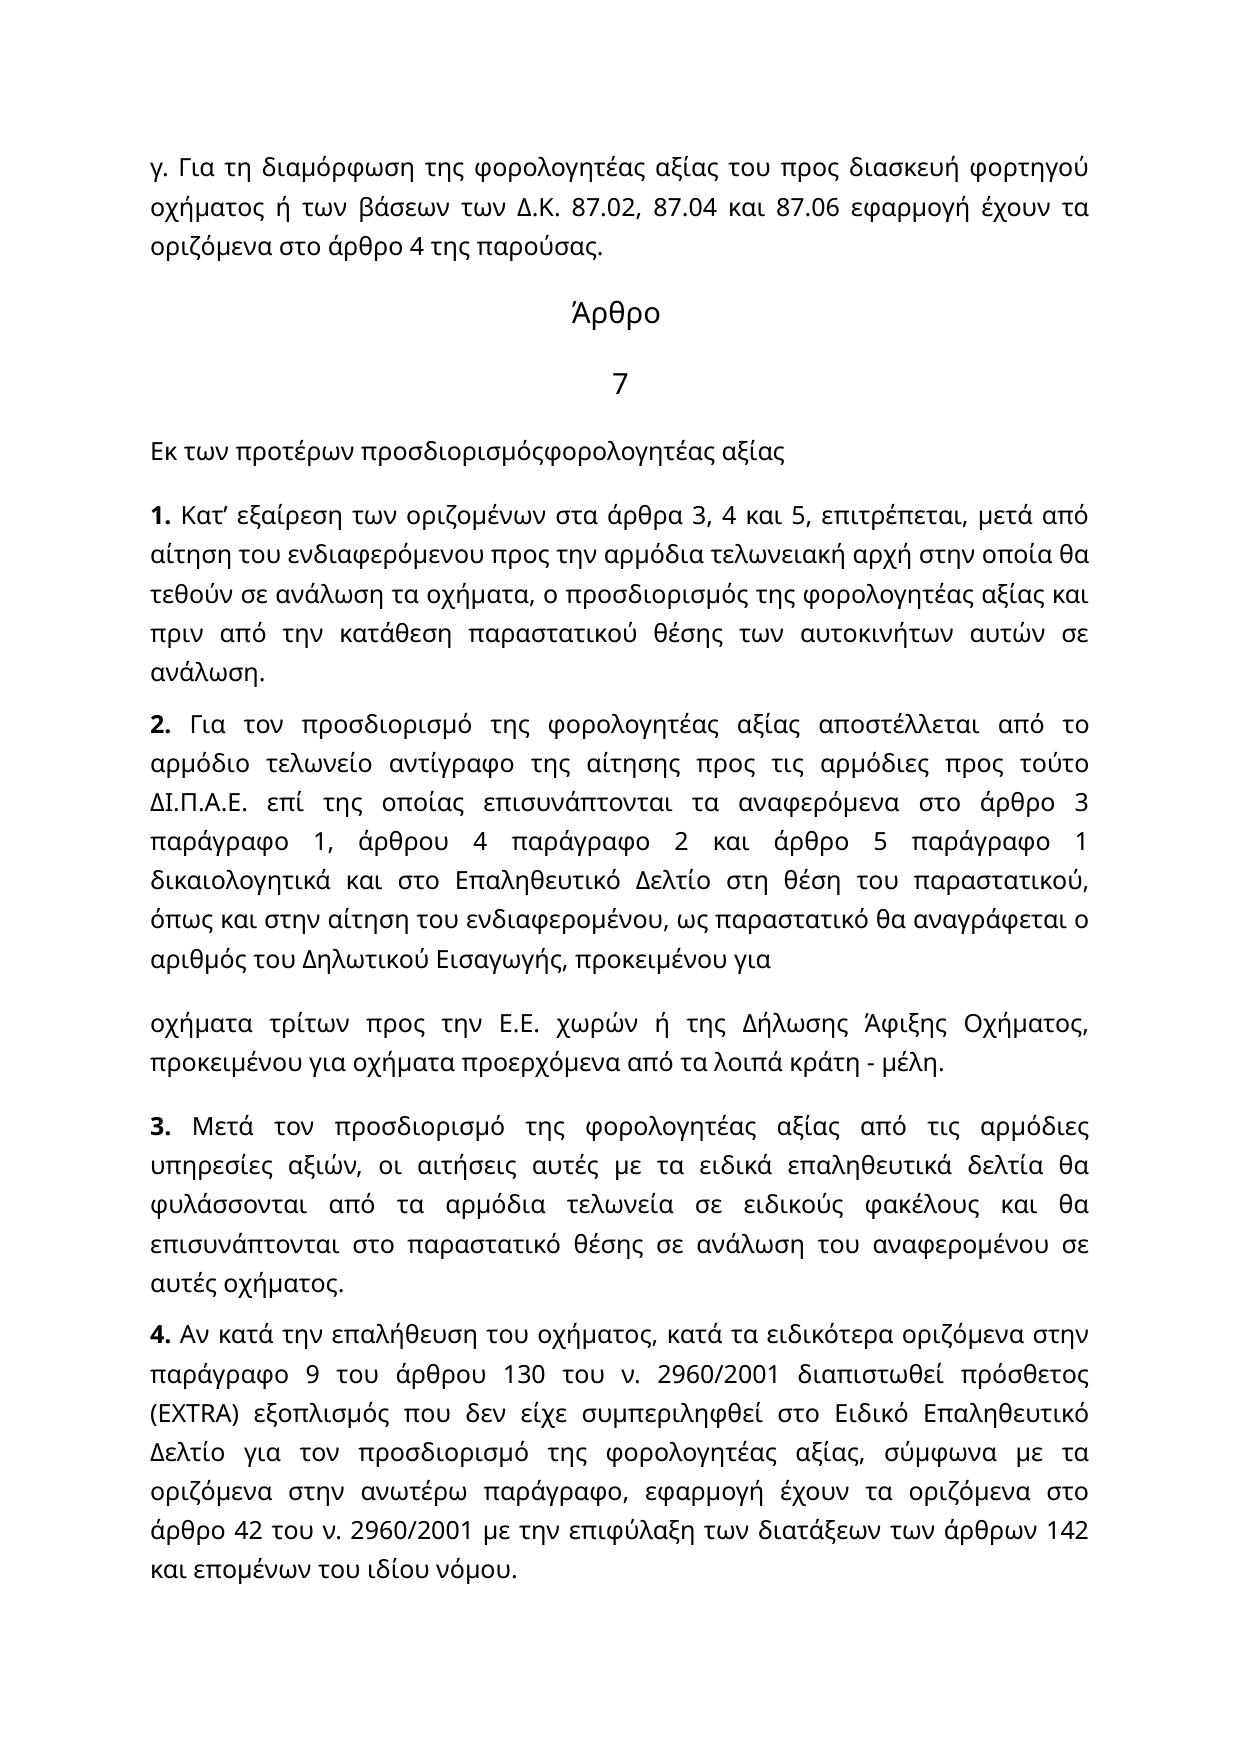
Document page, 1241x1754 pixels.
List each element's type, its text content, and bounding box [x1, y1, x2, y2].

text 2. Για τον προσδιορισμό της φορολογητέας αξίας αποστέλλεται από το αρμόδιο τελωνείο αντίγραφο της αίτησης προς τις αρμόδιες προς τούτο ΔΙ.Π.Α.Ε. επί της οποίας επισυνάπτονται τα αναφερόμενα στο άρθρο 3 παράγραφο 1, άρθρου 4 παράγραφο 2 και άρθρο 5 παράγραφο 1 δικαιολογητικά και στο Επαληθευτικό Δελτίο στη θέση του παραστατικού, όπως και στην αίτηση του ενδιαφερομένου, ως παραστατικό θα αναγράφεται ο αριθμός του Δηλωτικού Εισαγωγής, προκειμένου για [150, 706, 1090, 975]
text Εκ των προτέρων προσδιορισμόςφορολογητέας αξίας [150, 434, 1090, 468]
text 1. Κατ’ εξαίρεση των οριζομένων στα άρθρα 3, 4 και 5, επιτρέπεται, μετά από αίτηση του ενδιαφερόμενου προς την αρμόδια τελωνειακή αρχή στην οποία θα τεθούν σε ανάλωση τα οχήματα, ο προσδιορισμός της φορολογητέας αξίας και πριν από την κατάθεση παραστατικού θέσης των αυτοκινήτων αυτών σε ανάλωση. [150, 498, 1090, 689]
text γ. Για τη διαμόρφωση της φορολογητέας αξίας του προς διασκευή φορτηγού οχήματος ή των βάσεων των Δ.Κ. 87.02, 87.04 και 87.06 εφαρμογή έχουν τα οριζόμενα στο άρθρο 4 της παρούσας. [150, 150, 1090, 262]
text 3. Μετά τον προσδιορισμό της φορολογητέας αξίας από τις αρμόδιες υπηρεσίες αξιών, οι αιτήσεις αυτές με τα ειδικά επαληθευτικά δελτία θα φυλάσσονται από τα αρμόδια τελωνεία σε ειδικούς φακέλους και θα επισυνάπτονται στο παραστατικό θέσης σε ανάλωση του αναφερομένου σε αυτές οχήματος. [150, 1109, 1090, 1299]
text 4. Αν κατά την επαλήθευση του οχήματος, κατά τα ειδικότερα οριζόμενα στην παράγραφο 9 του άρθρου 130 του ν. 2960/2001 διαπιστωθεί πρόσθετος (EXTRA) εξοπλισμός που δεν είχε συμπεριληφθεί στο Ειδικό Επαληθευτικό Δελτίο για τον προσδιορισμό της φορολογητέας αξίας, σύμφωνα με τα οριζόμενα στην ανωτέρω παράγραφο, εφαρμογή έχουν τα οριζόμενα στο άρθρο 42 του ν. 2960/2001 με την επιφύλαξη των διατάξεων των άρθρων 142 και επομένων του ιδίου νόμου. [150, 1317, 1090, 1586]
text οχήματα τρίτων προς την Ε.Ε. χωρών ή της Δήλωσης Άφιξης Οχήματος, προκειμένου για οχήματα προερχόμενα από τα λοιπά κράτη - μέλη. [150, 1005, 1090, 1079]
subtitle 7 [150, 363, 1090, 403]
subtitle Άρθρο [150, 292, 1090, 332]
